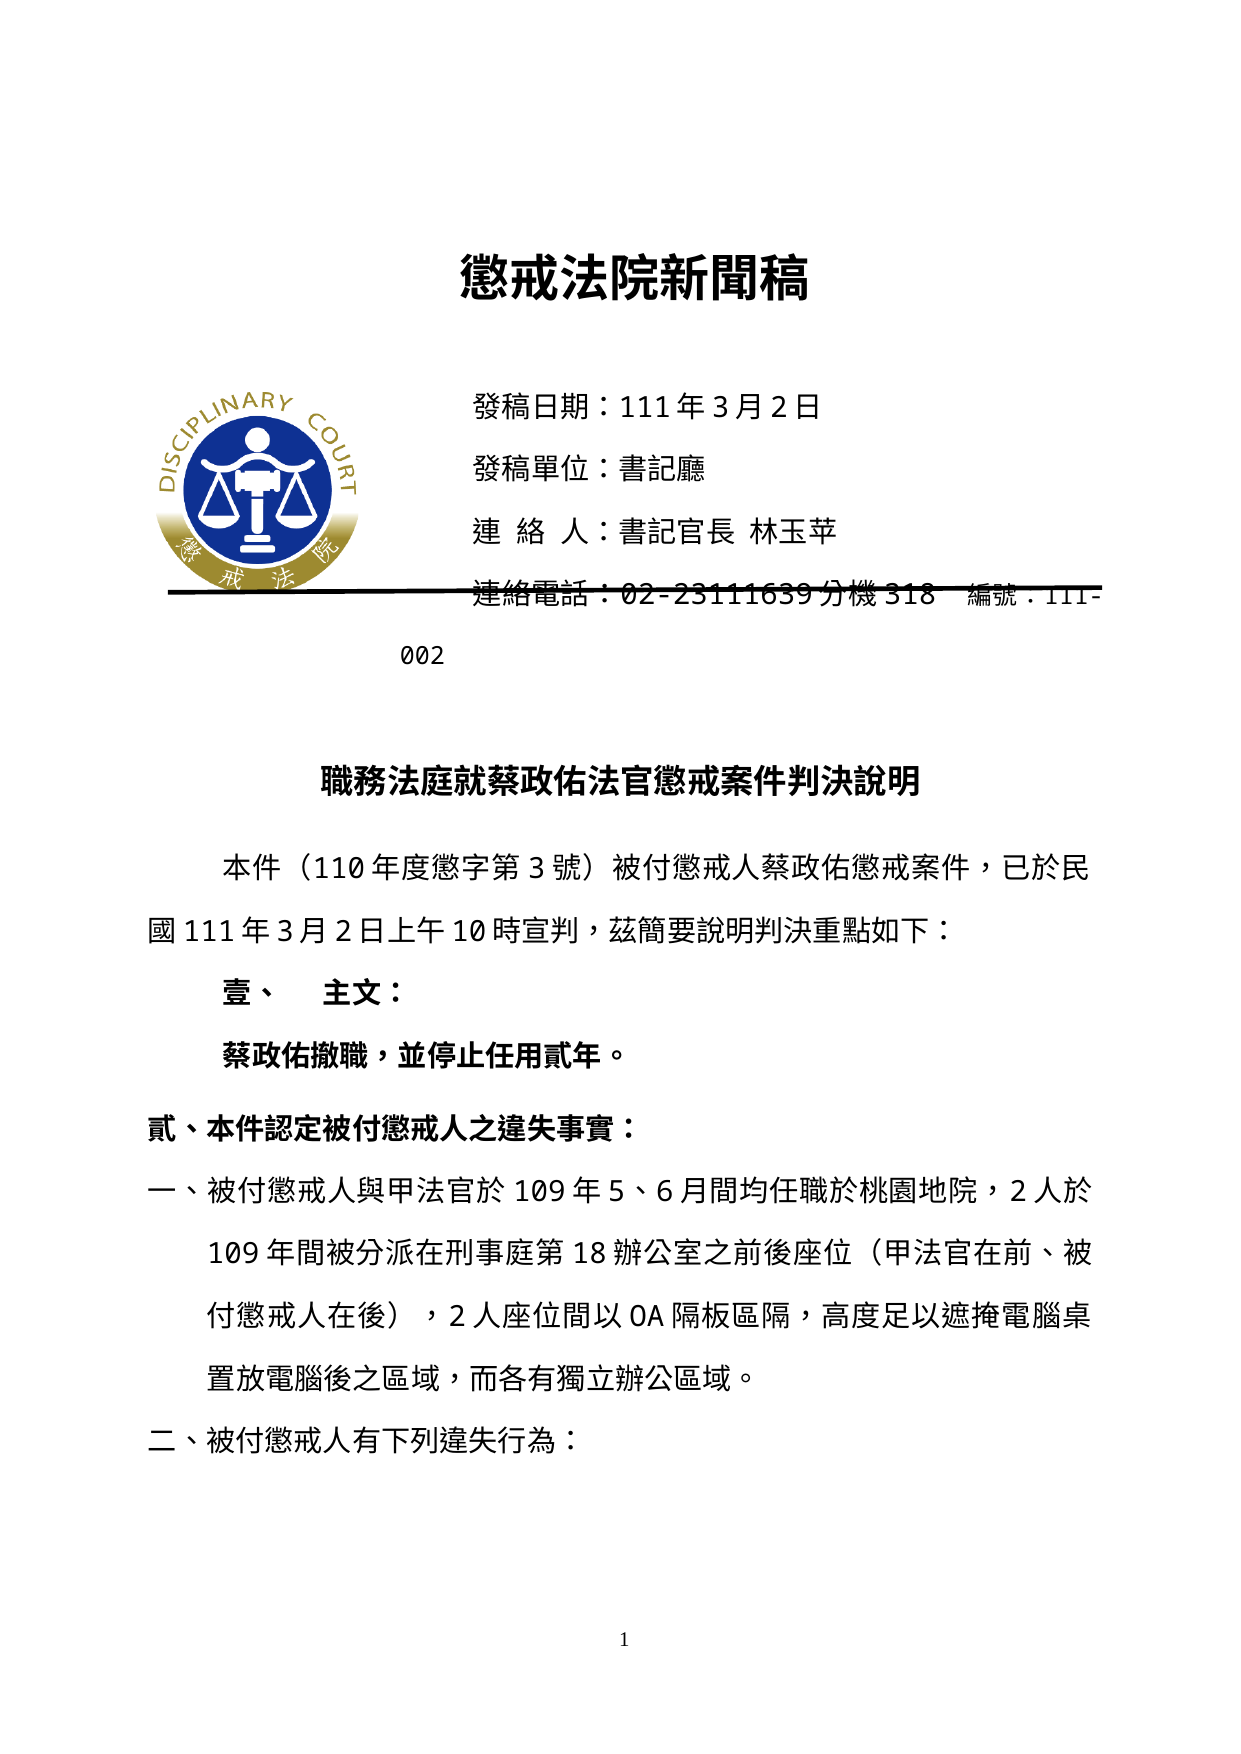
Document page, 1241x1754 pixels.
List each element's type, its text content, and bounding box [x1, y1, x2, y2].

text 貳、本件認定被付懲戒人之違失事實： [148, 1085, 1092, 1147]
text 職務法庭就蔡政佑法官懲戒案件判決說明 [148, 738, 1092, 800]
text 蔡政佑撤職，並停止任用貳年。 [223, 1012, 1092, 1074]
text 二、被付懲戒人有下列違失行為： [148, 1397, 1092, 1460]
text 一、被付懲戒人與甲法官於109年5、6月間均任職於桃園地院，2人於109年間被分派在刑事庭第18辦公室之前後座位（甲法官在前、被付懲戒人在後），2人座位間以OA隔板區隔，高度足以遮掩電腦桌置放電腦後之區域，而各有獨立辦公區域。 [148, 1147, 1092, 1397]
list 主文： [223, 949, 1092, 1012]
table_header 懲戒法院新聞稿 發稿日期：111年3月2日 發稿單位：書記廳 連 絡 人：書記官長 林玉苹 連絡電話：02-23111639分機318 編號：111-002 [397, 201, 1106, 738]
text 本件（110年度懲字第3號）被付懲戒人蔡政佑懲戒案件，已於民國111年3月2日上午10時宣判，茲簡要說明判決重點如下： [148, 824, 1092, 949]
table_header [148, 201, 397, 738]
